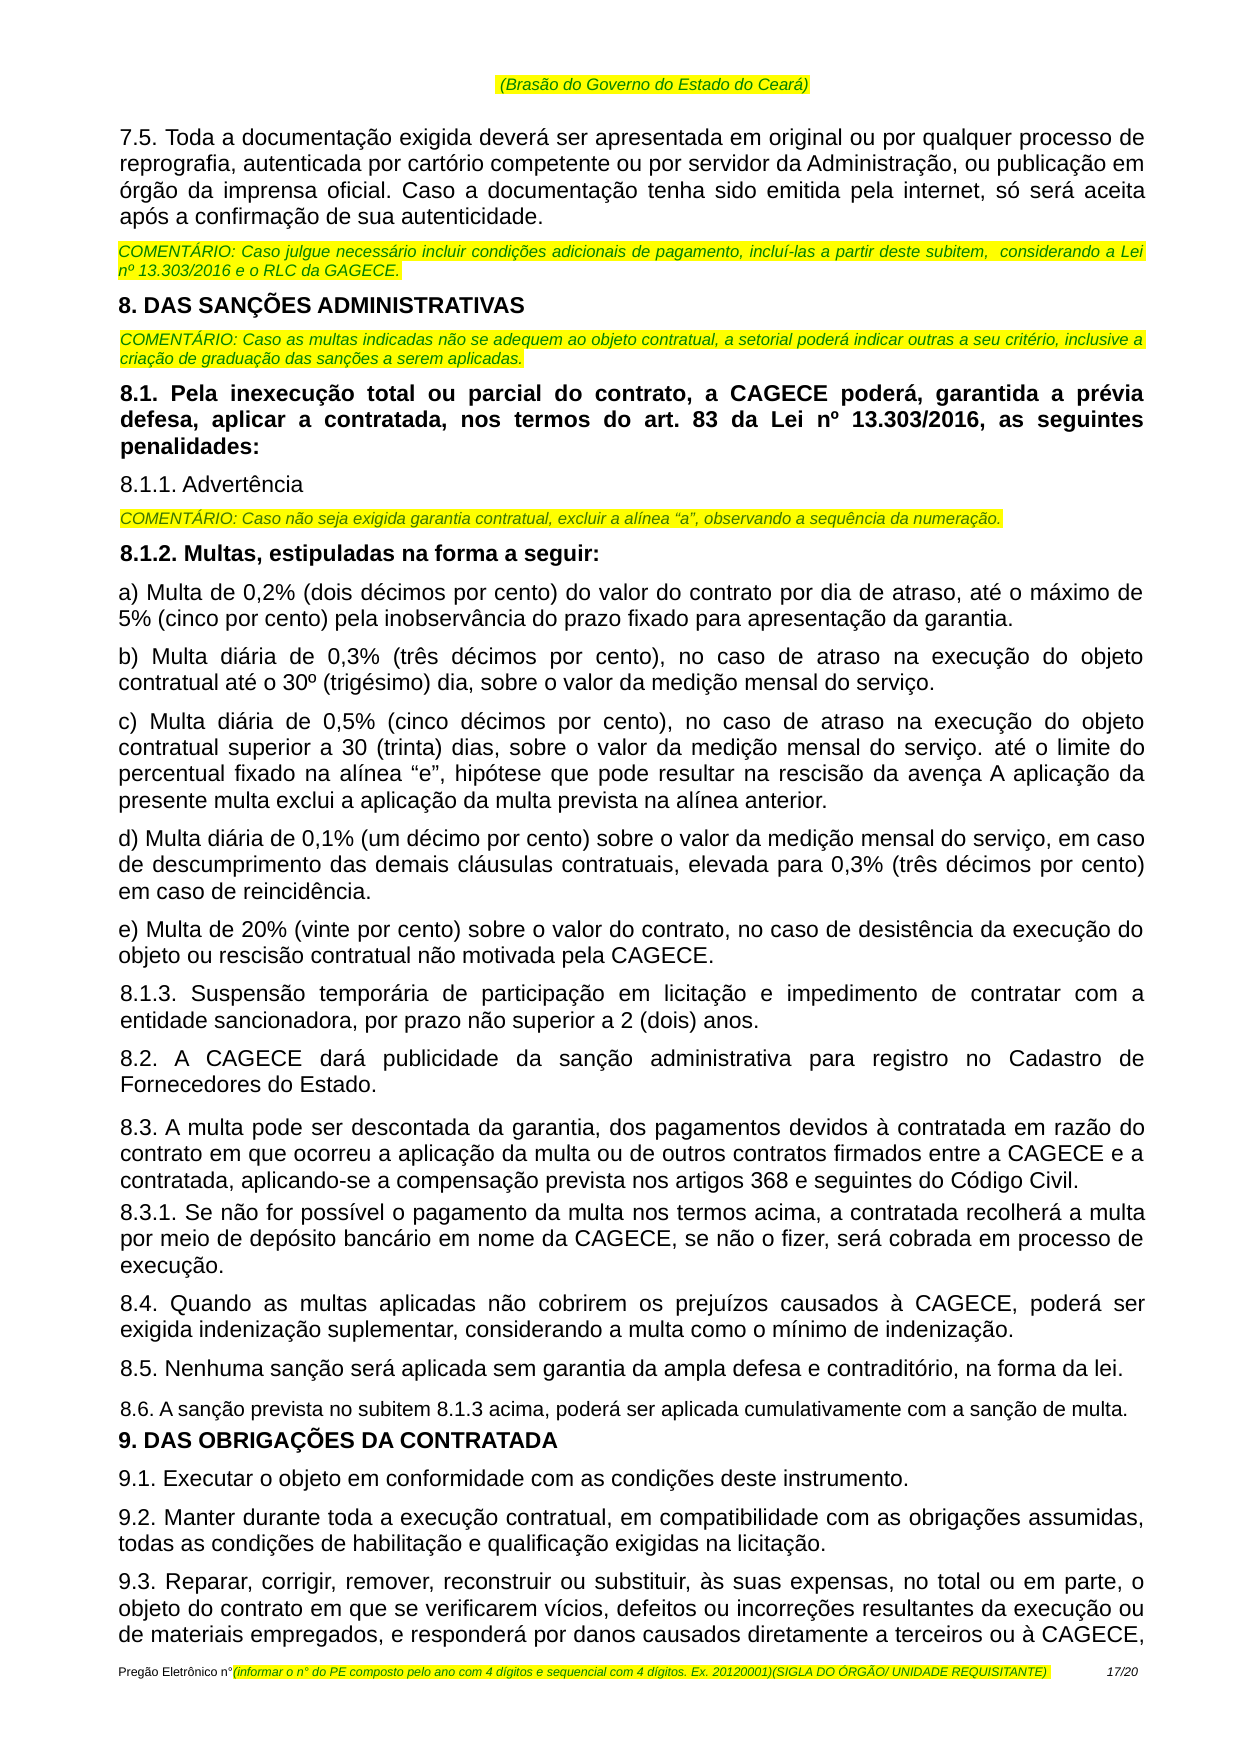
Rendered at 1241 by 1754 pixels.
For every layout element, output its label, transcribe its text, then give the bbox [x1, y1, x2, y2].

text 8.1.2. Multas, estipuladas na forma a seguir: [120, 540, 1146, 567]
text 8.1.1. Advertência [120, 471, 1146, 497]
text 8.2. A CAGECE dará publicidade da sanção administrativa para registro no Cadastro de Fornecedores do Estado. [120, 1045, 1146, 1098]
text 9.3. Reparar, corrigir, remover, reconstruir ou substituir, às suas expensas, no total ou em parte, o objeto do contrato em que se verificarem vícios, defeitos ou incorreções resultantes da execução ou de materiais empregados, e responderá por danos causados diretamente a terceiros ou à CAGECE, [118, 1568, 1146, 1647]
text 9. DAS OBRIGAÇÕES DA CONTRATADA [118, 1427, 1146, 1453]
text 7.5. Toda a documentação exigida deverá ser apresentada em original ou por qualquer processo de reprografia, autenticada por cartório competente ou por servidor da Administração, ou publicação em órgão da imprensa oficial. Caso a documentação tenha sido emitida pela internet, só será aceita após a confirmação de sua autenticidade. [119, 124, 1146, 229]
text c) Multa diária de 0,5% (cinco décimos por cento), no caso de atraso na execução do objeto contratual superior a 30 (trinta) dias, sobre o valor da medição mensal do serviço. até o limite do percentual fixado na alínea “e”, hipótese que pode resultar na rescisão da avença A aplicação da presente multa exclui a aplicação da multa prevista na alínea anterior. [118, 708, 1146, 813]
text e) Multa de 20% (vinte por cento) sobre o valor do contrato, no caso de desistência da execução do objeto ou rescisão contratual não motivada pela CAGECE. [118, 916, 1146, 968]
text 8.3. A multa pode ser descontada da garantia, dos pagamentos devidos à contratada em razão do contrato em que ocorreu a aplicação da multa ou de outros contratos firmados entre a CAGECE e a contratada, aplicando-se a compensação prevista nos artigos 368 e seguintes do Código Civil. [120, 1114, 1146, 1193]
text d) Multa diária de 0,1% (um décimo por cento) sobre o valor da medição mensal do serviço, em caso de descumprimento das demais cláusulas contratuais, elevada para 0,3% (três décimos por cento) em caso de reincidência. [118, 825, 1146, 904]
text 8. DAS SANÇÕES ADMINISTRATIVAS [118, 292, 1146, 318]
text 8.3.1. Se não for possível o pagamento da multa nos termos acima, a contratada recolherá a multa por meio de depósito bancário em nome da CAGECE, se não o fizer, será cobrada em processo de execução. [120, 1199, 1146, 1278]
text 8.6. A sanção prevista no subitem 8.1.3 acima, poderá ser aplicada cumulativamente com a sanção de multa. [120, 1397, 1146, 1421]
text COMENTÁRIO: Caso julgue necessário incluir condições adicionais de pagamento, incluí-las a partir deste subitem, considerando a Lei nº 13.303/2016 e o RLC da GAGECE. [118, 241, 1146, 280]
text 8.5. Nenhuma sanção será aplicada sem garantia da ampla defesa e contraditório, na forma da lei. [120, 1354, 1146, 1381]
text 9.2. Manter durante toda a execução contratual, em compatibilidade com as obrigações assumidas, todas as condições de habilitação e qualificação exigidas na licitação. [118, 1504, 1146, 1556]
text 9.1. Executar o objeto em conformidade com as condições deste instrumento. [118, 1465, 1146, 1492]
text COMENTÁRIO: Caso não seja exigida garantia contratual, excluir a alínea “a”, observando a sequência da numeração. [120, 509, 1146, 528]
text COMENTÁRIO: Caso as multas indicadas não se adequem ao objeto contratual, a setorial poderá indicar outras a seu critério, inclusive a criação de graduação das sanções a serem aplicadas. [120, 330, 1146, 368]
text 8.4. Quando as multas aplicadas não cobrirem os prejuízos causados à CAGECE, poderá ser exigida indenização suplementar, considerando a multa como o mínimo de indenização. [120, 1290, 1146, 1343]
text 8.1.3. Suspensão temporária de participação em licitação e impedimento de contratar com a entidade sancionadora, por prazo não superior a 2 (dois) anos. [120, 980, 1146, 1033]
text 8.1. Pela inexecução total ou parcial do contrato, a CAGECE poderá, garantida a prévia defesa, aplicar a contratada, nos termos do art. 83 da Lei nº 13.303/2016, as seguintes penalidades: [120, 380, 1146, 459]
text a) Multa de 0,2% (dois décimos por cento) do valor do contrato por dia de atraso, até o máximo de 5% (cinco por cento) pela inobservância do prazo fixado para apresentação da garantia. [118, 578, 1146, 631]
text b) Multa diária de 0,3% (três décimos por cento), no caso de atraso na execução do objeto contratual até o 30º (trigésimo) dia, sobre o valor da medição mensal do serviço. [118, 643, 1146, 696]
